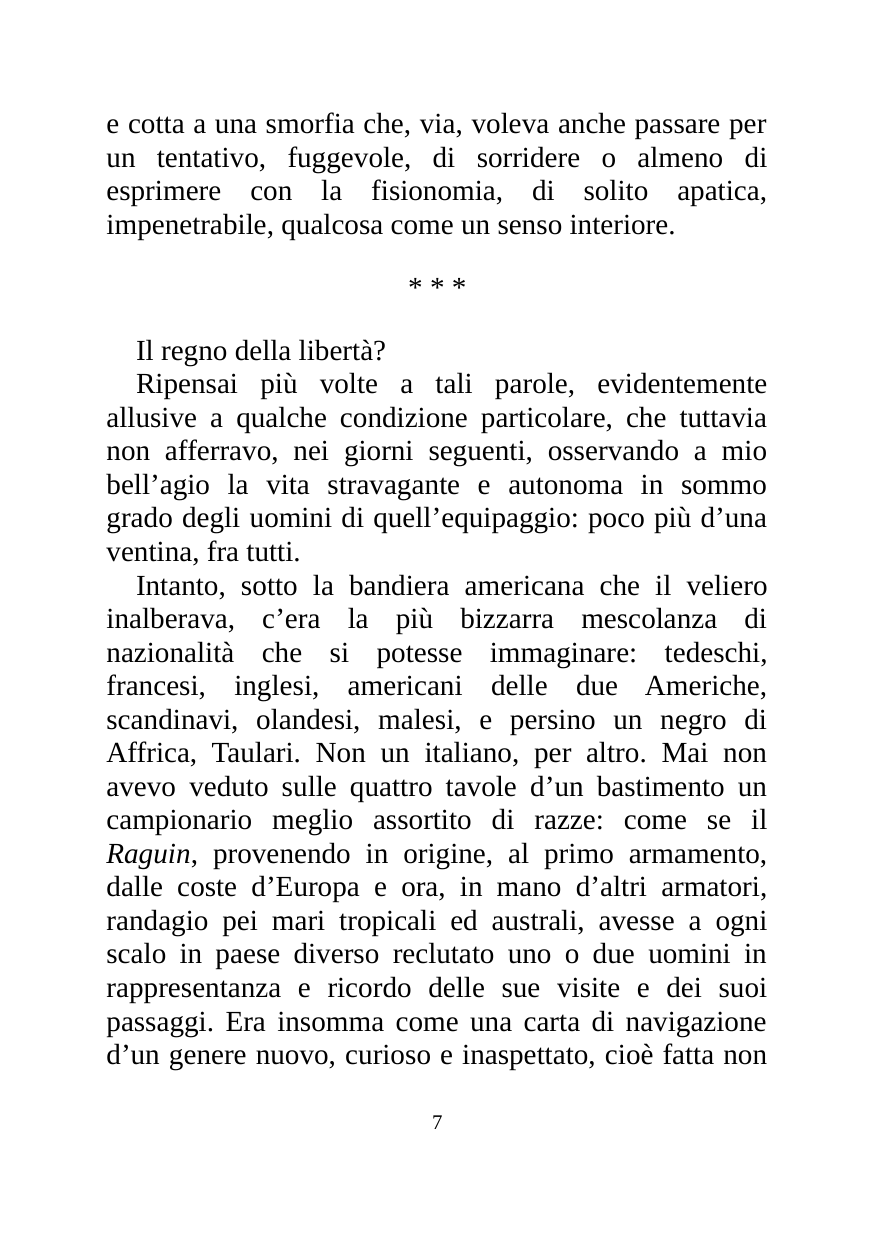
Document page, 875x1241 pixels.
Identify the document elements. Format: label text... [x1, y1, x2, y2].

text * * * [106, 270, 768, 303]
text e cotta a una smorfia che, via, voleva anche passare per un tentativo, fuggevole, di sorridere o almeno di esprimere con la fisionomia, di solito apatica, impenetrabile, qualcosa come un senso interiore. [106, 106, 768, 240]
text Intanto, sotto la bandiera americana che il veliero inalberava, c’era la più bizzarra mescolanza di nazionalità che si potesse immaginare: tedeschi, francesi, inglesi, americani delle due Americhe, scandinavi, olandesi, malesi, e persino un negro di Affrica, Taulari. Non un italiano, per altro. Mai non avevo veduto sulle quattro tavole d’un bastimento un campionario meglio assortito di razze: come se il Raguin, provenendo in origine, al primo armamento, dalle coste d’Europa e ora, in mano d’altri armatori, randagio pei mari tropicali ed australi, avesse a ogni scalo in paese diverso reclutato uno o due uomini in rappresentanza e ricordo delle sue visite e dei suoi passaggi. Era insomma come una carta di navigazione d’un genere nuovo, curioso e inaspettato, cioè fatta non [106, 568, 768, 1071]
text Ripensai più volte a tali parole, evidentemente allusive a qualche condizione particolare, che tuttavia non afferravo, nei giorni seguenti, osservando a mio bell’agio la vita stravagante e autonoma in sommo grado degli uomini di quell’equipaggio: poco più d’una ventina, fra tutti. [106, 366, 768, 568]
text Il regno della libertà? [106, 333, 768, 366]
